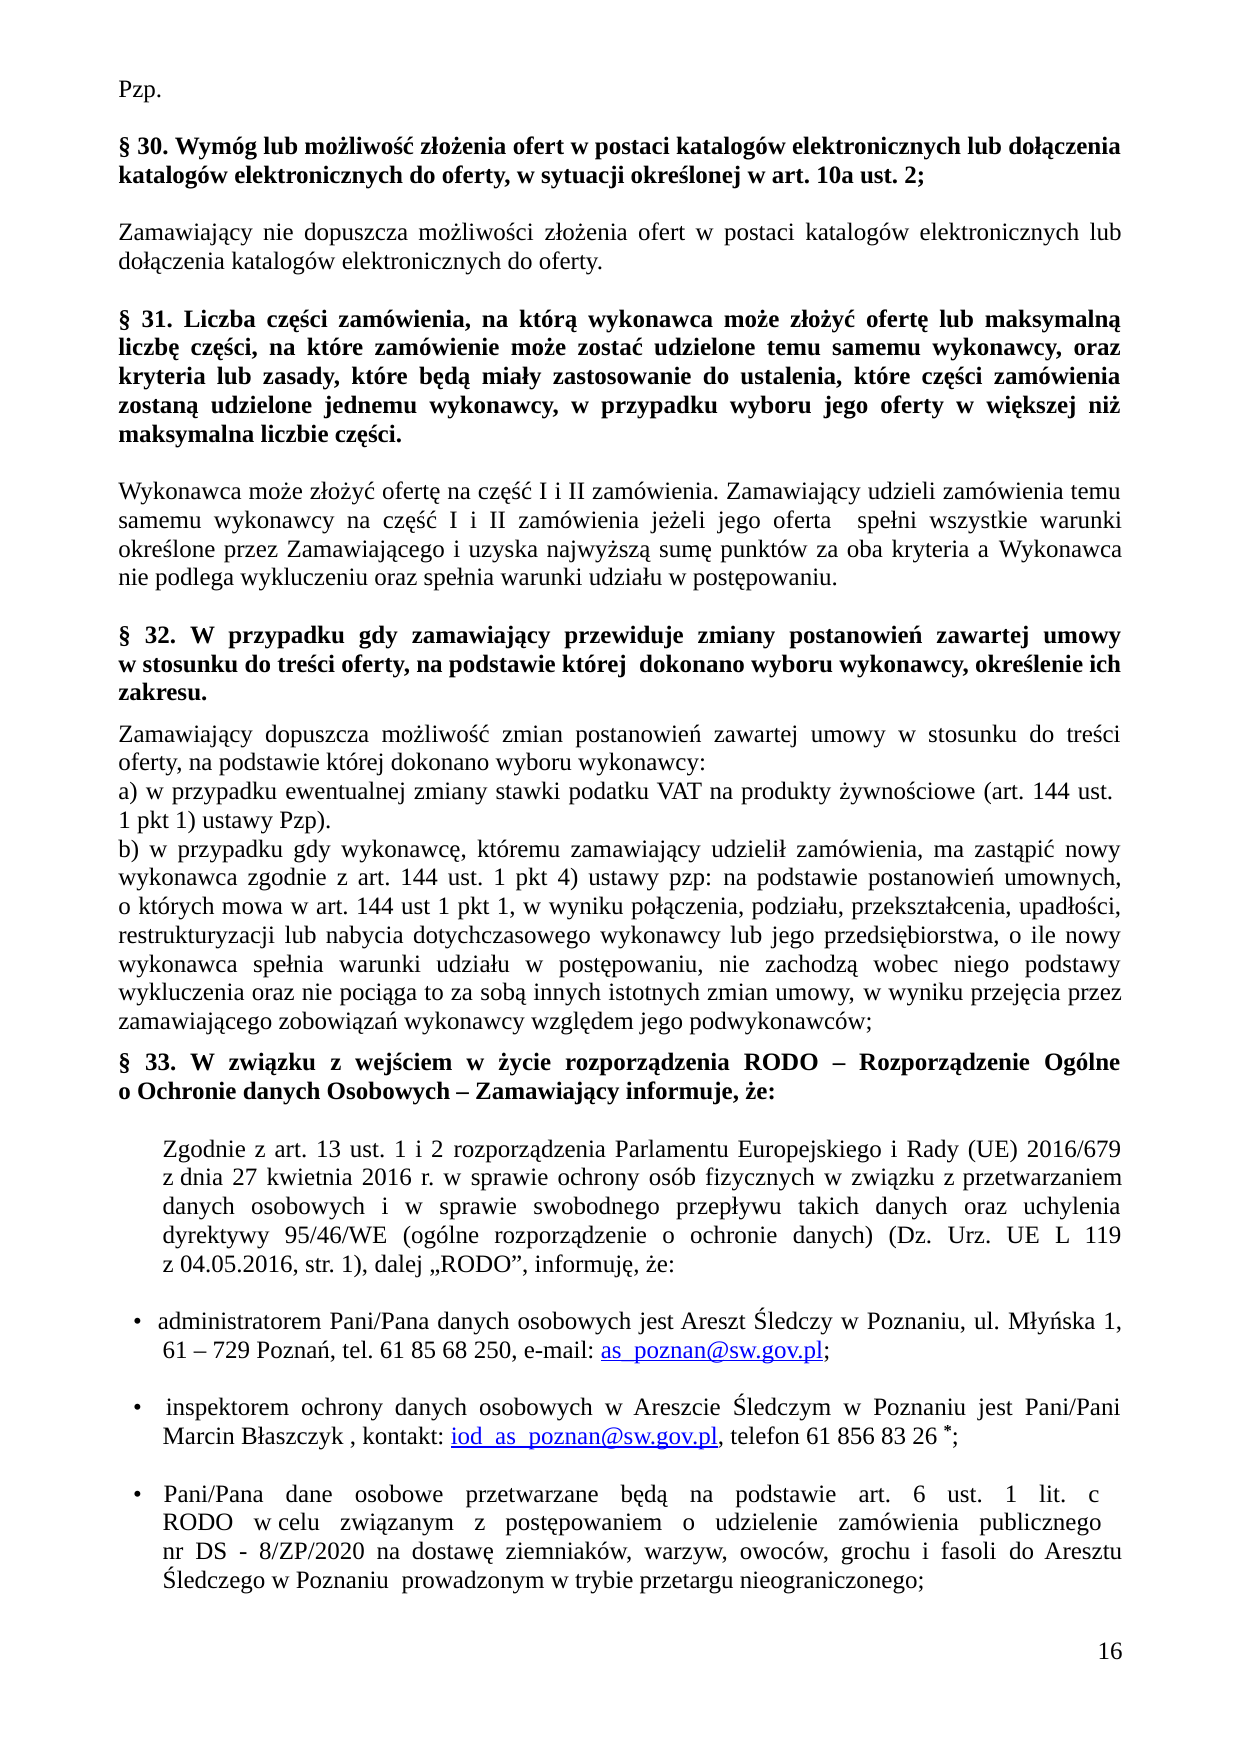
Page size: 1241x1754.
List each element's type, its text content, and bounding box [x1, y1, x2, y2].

text Wykonawca może złożyć ofertę na część I i II zamówienia. Zamawiający udzieli zamówienia temu samemu wykonawcy na część I i II zamówienia jeżeli jego oferta spełni wszystkie warunki określone przez Zamawiającego i uzyska najwyższą sumę punktów za oba kryteria a Wykonawca nie podlega wykluczeniu oraz spełnia warunki udziału w postępowaniu. [118, 476, 1122, 591]
text § 30. Wymóg lub możliwość złożenia ofert w postaci katalogów elektronicznych lub dołączenia katalogów elektronicznych do oferty, w sytuacji określonej w art. 10a ust. 2; [118, 131, 1122, 189]
text • administratorem Pani/Pana danych osobowych jest Areszt Śledczy w Poznaniu, ul. Młyńska 1, 61 – 729 Poznań, tel. 61 85 68 250, e-mail: as_poznan@sw.gov.pl; [133, 1306, 1122, 1364]
text § 32. W przypadku gdy zamawiający przewiduje zmiany postanowień zawartej umowy w stosunku do treści oferty, na podstawie której dokonano wyboru wykonawcy, określenie ich zakresu. [118, 620, 1122, 706]
text § 33. W związku z wejściem w życie rozporządzenia RODO – Rozporządzenie Ogólne o Ochronie danych Osobowych – Zamawiający informuje, że: [118, 1047, 1122, 1105]
text a) w przypadku ewentualnej zmiany stawki podatku VAT na produkty żywnościowe (art. 144 ust. 1 pkt 1) ustawy Pzp). [118, 776, 1122, 834]
text § 31. Liczba części zamówienia, na którą wykonawca może złożyć ofertę lub maksymalną liczbę części, na które zamówienie może zostać udzielone temu samemu wykonawcy, oraz kryteria lub zasady, które będą miały zastosowanie do ustalenia, które części zamówienia zostaną udzielone jednemu wykonawcy, w przypadku wyboru jego oferty w większej niż maksymalna liczbie części. [118, 304, 1122, 447]
text b) w przypadku gdy wykonawcę, któremu zamawiający udzielił zamówienia, ma zastąpić nowy wykonawca zgodnie z art. 144 ust. 1 pkt 4) ustawy pzp: na podstawie postanowień umownych, o których mowa w art. 144 ust 1 pkt 1, w wyniku połączenia, podziału, przekształcenia, upadłości, restrukturyzacji lub nabycia dotychczasowego wykonawcy lub jego przedsiębiorstwa, o ile nowy wykonawca spełnia warunki udziału w postępowaniu, nie zachodzą wobec niego podstawy wykluczenia oraz nie pociąga to za sobą innych istotnych zmian umowy, w wyniku przejęcia przez zamawiającego zobowiązań wykonawcy względem jego podwykonawców; [118, 834, 1122, 1035]
text Zgodnie z art. 13 ust. 1 i 2 rozporządzenia Parlamentu Europejskiego i Rady (UE) 2016/679 z dnia 27 kwietnia 2016 r. w sprawie ochrony osób fizycznych w związku z przetwarzaniem danych osobowych i w sprawie swobodnego przepływu takich danych oraz uchylenia dyrektywy 95/46/WE (ogólne rozporządzenie o ochronie danych) (Dz. Urz. UE L 119 z 04.05.2016, str. 1), dalej „RODO”, informuję, że: [162, 1134, 1122, 1277]
text • Pani/Pana dane osobowe przetwarzane będą na podstawie art. 6 ust. 1 lit. c RODO w celu związanym z postępowaniem o udzielenie zamówienia publicznego nr DS - 8/ZP/2020 na dostawę ziemniaków, warzyw, owoców, grochu i fasoli do Aresztu Śledczego w Poznaniu prowadzonym w trybie przetargu nieograniczonego; [133, 1479, 1122, 1594]
text • inspektorem ochrony danych osobowych w Areszcie Śledczym w Poznaniu jest Pani/Pani Marcin Błaszczyk , kontakt: iod_as_poznan@sw.gov.pl, telefon 61 856 83 26 *; [133, 1392, 1122, 1450]
text Zamawiający dopuszcza możliwość zmian postanowień zawartej umowy w stosunku do treści oferty, na podstawie której dokonano wyboru wykonawcy: [118, 719, 1122, 776]
text Zamawiający nie dopuszcza możliwości złożenia ofert w postaci katalogów elektronicznych lub dołączenia katalogów elektronicznych do oferty. [118, 217, 1122, 275]
text Pzp. [118, 74, 1122, 102]
